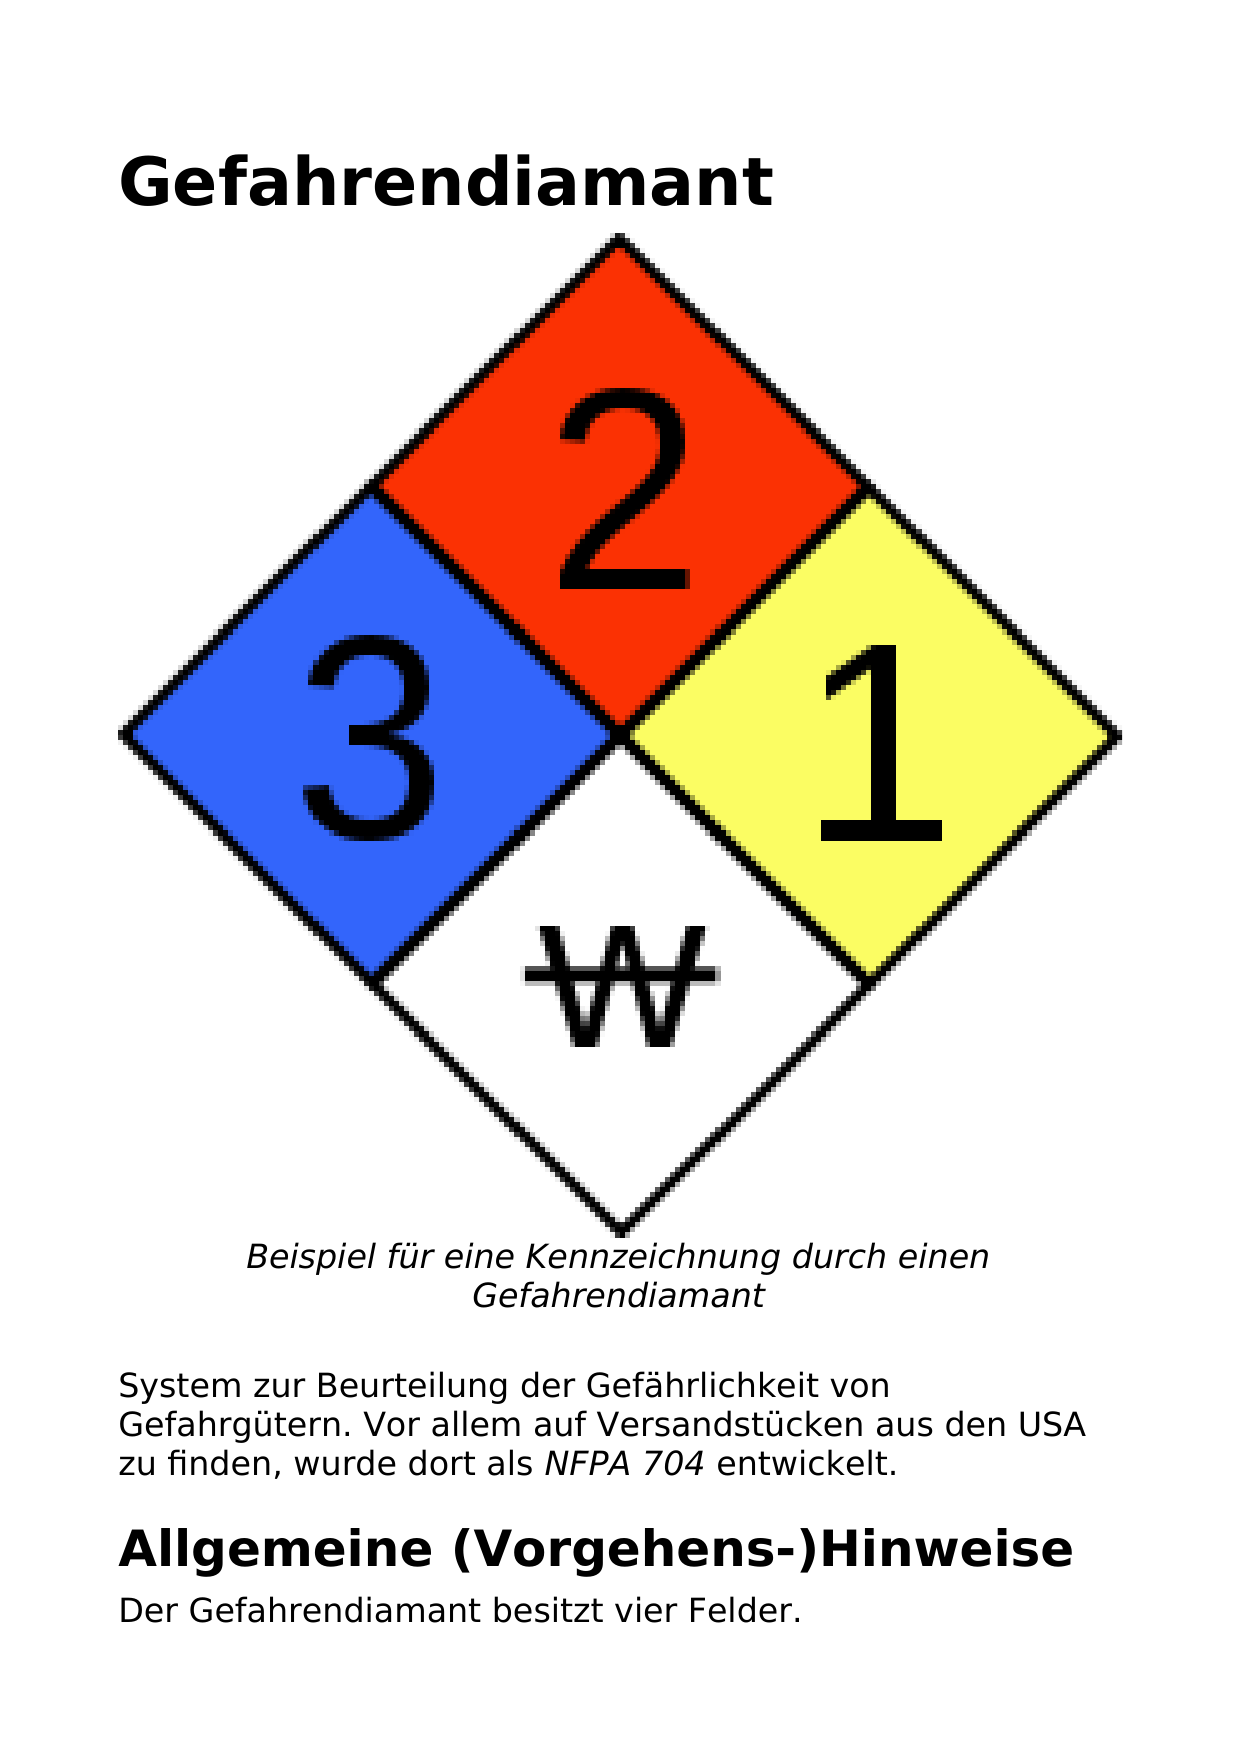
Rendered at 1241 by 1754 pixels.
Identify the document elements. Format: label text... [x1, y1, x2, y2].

text Der Gefahrendiamant besitzt vier Felder. [118, 1591, 1122, 1630]
picture [118, 233, 1123, 1238]
subtitle Allgemeine (Vorgehens-)Hinweise [118, 1520, 1122, 1578]
text Beispiel für eine Kennzeichnung durch einen Gefahrendiamant [118, 1238, 1122, 1315]
text System zur Beurteilung der Gefährlichkeit von Gefahrgütern. Vor allem auf Versandstücken aus den USA zu finden, wurde dort als NFPA 704 entwickelt. [118, 1366, 1122, 1483]
subtitle Gefahrendiamant [118, 143, 1122, 221]
